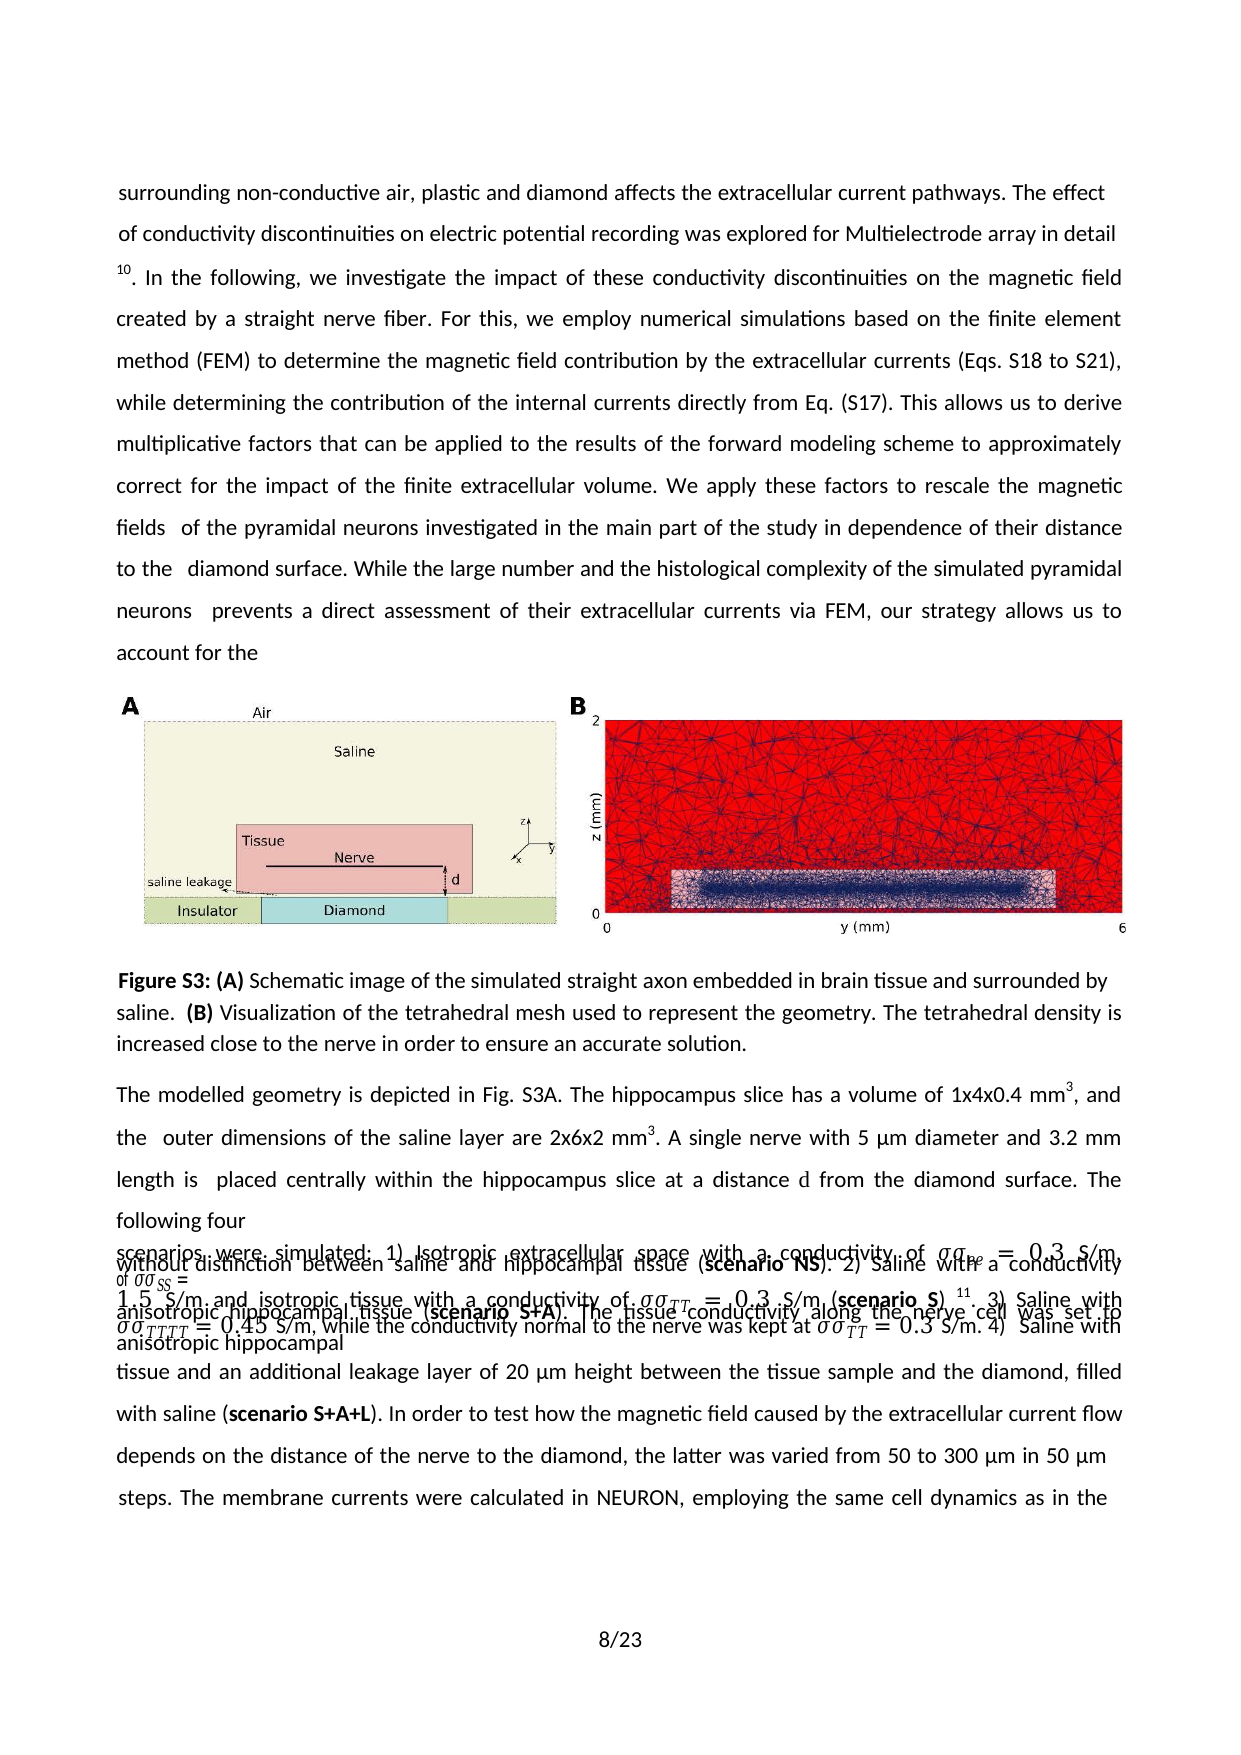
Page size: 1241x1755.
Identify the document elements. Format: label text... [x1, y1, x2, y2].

text saline. (B) Visualization of the tetrahedral mesh used to represent the geometry. The tetrahedral density is increased close to the nerve in order to ensure an accurate solution. [116, 998, 1122, 1058]
text scenarios were simulated: 1) Isotropic extracellular space with a conductivity of 𝜎𝜎𝑒𝑒 = 0.3 S/m, without distinction between saline and hippocampal tissue (scenario NS). 2) Saline with a conductivity of 𝜎𝜎𝑆𝑆 = [116, 1248, 1122, 1294]
text of conductivity discontinuities on electric potential recording was explored for Multielectrode array in detail [118, 219, 1124, 247]
text 1.5 S/m and isotropic tissue with a conductivity of 𝜎𝜎𝑇𝑇 = 0.3 S/m (scenario S) 11. 3) Saline with anisotropic hippocampal tissue (scenario S+A). The tissue conductivity along the nerve cell was set to 𝜎𝜎𝑇𝑇𝑇𝑇 = 0.45 S/m, while the conductivity normal to the nerve was kept at 𝜎𝜎𝑇𝑇 = 0.3 S/m. 4) Saline with anisotropic hippocampal [116, 1294, 1122, 1356]
text steps. The membrane currents were calculated in NEURON, employing the same cell dynamics as in the [118, 1483, 1124, 1511]
text The modelled geometry is depicted in Fig. S3A. The hippocampus slice has a volume of 1x4x0.4 mm3, and the outer dimensions of the saline layer are 2x6x2 mm3. A single nerve with 5 µm diameter and 3.2 mm length is placed centrally within the hippocampus slice at a distance d from the diamond surface. The following four [116, 1078, 1122, 1234]
text 10. In the following, we investigate the impact of these conductivity discontinuities on the magnetic field created by a straight nerve fiber. For this, we employ numerical simulations based on the finite element method (FEM) to determine the magnetic field contribution by the extracellular currents (Eqs. S18 to S21), while determining the contribution of the internal currents directly from Eq. (S17). This allows us to derive multiplicative factors that can be applied to the results of the forward modeling scheme to approximately correct for the impact of the finite extracellular volume. We apply these factors to rescale the magnetic fields of the pyramidal neurons investigated in the main part of the study in dependence of their distance to the diamond surface. While the large number and the histological complexity of the simulated pyramidal neurons prevents a direct assessment of their extracellular currents via FEM, our strategy allows us to account for the [116, 261, 1123, 666]
text surrounding non-conductive air, plastic and diamond affects the extracellular current pathways. The effect [118, 180, 1124, 205]
text Figure S3: (A) Schematic image of the simulated straight axon embedded in brain tissue and surrounded by [118, 968, 1124, 993]
text 8/23 [598, 1627, 644, 1652]
text tissue and an additional leakage layer of 20 µm height between the tissue sample and the diamond, filled with saline (scenario S+A+L). In order to test how the magnetic field caused by the extracellular current flow depends on the distance of the nerve to the diamond, the latter was varied from 50 to 300 µm in 50 µm [116, 1357, 1123, 1469]
